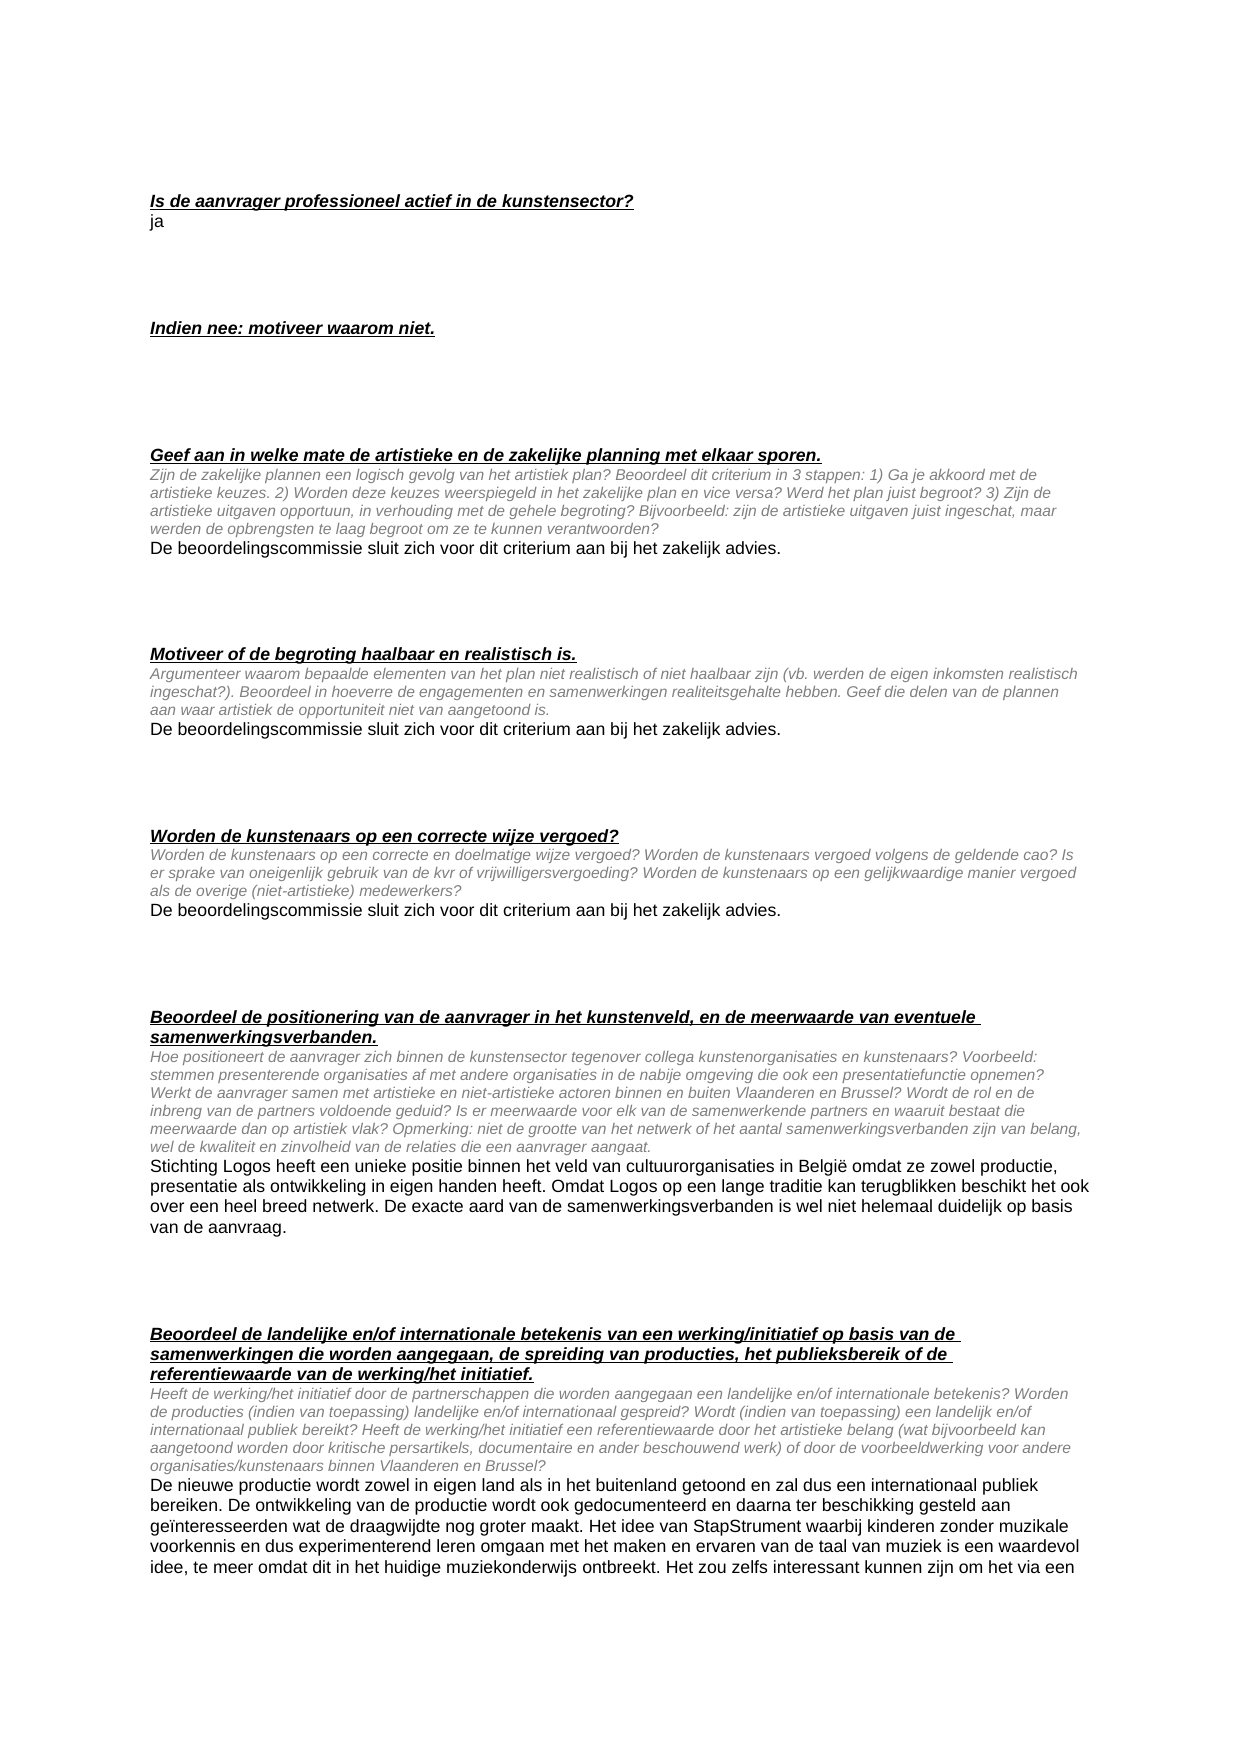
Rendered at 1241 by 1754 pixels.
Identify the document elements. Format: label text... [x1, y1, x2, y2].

text Argumenteer waarom bepaalde elementen van het plan niet realistisch of niet haalbaar zijn (vb. werden de eigen inkomsten realistisch ingeschat?). Beoordeel in hoeverre de engagementen en samenwerkingen realiteitsgehalte hebben. Geef die delen van de plannen aan waar artistiek de opportuniteit niet van aangetoond is. [150, 664, 1090, 719]
text Hoe positioneert de aanvrager zich binnen de kunstensector tegenover collega kunstenorganisaties en kunstenaars? Voorbeeld: stemmen presenterende organisaties af met andere organisaties in de nabije omgeving die ook een presentatiefunctie opnemen? Werkt de aanvrager samen met artistieke en niet-artistieke actoren binnen en buiten Vlaanderen en Brussel? Wordt de rol en de inbreng van de partners voldoende geduid? Is er meerwaarde voor elk van de samenwerkende partners en waaruit bestaat die meerwaarde dan op artistiek vlak? Opmerking: niet de grootte van het netwerk of het aantal samenwerkingsverbanden zijn van belang, wel de kwaliteit en zinvolheid van de relaties die een aanvrager aangaat. [150, 1047, 1090, 1155]
text De beoordelingscommissie sluit zich voor dit criterium aan bij het zakelijk advies. [150, 900, 1090, 941]
text Beoordeel de positionering van de aanvrager in het kunstenveld, en de meerwaarde van eventuele samenwerkingsverbanden. [150, 966, 1090, 1047]
text Worden de kunstenaars op een correcte en doelmatige wijze vergoed? Worden de kunstenaars vergoed volgens de geldende cao? Is er sprake van oneigenlijk gebruik van de kvr of vrijwilligersvergoeding? Worden de kunstenaars op een gelijkwaardige manier vergoed als de overige (niet-artistieke) medewerkers? [150, 846, 1090, 900]
text De nieuwe productie wordt zowel in eigen land als in het buitenland getoond en zal dus een internationaal publiek bereiken. De ontwikkeling van de productie wordt ook gedocumenteerd en daarna ter beschikking gesteld aan geïnteresseerden wat de draagwijdte nog groter maakt. Het idee van StapStrument waarbij kinderen zonder muzikale voorkennis en dus experimenterend leren omgaan met het maken en ervaren van de taal van muziek is een waardevol idee, te meer omdat dit in het huidige muziekonderwijs ontbreekt. Het zou zelfs interessant kunnen zijn om het via een [150, 1475, 1090, 1577]
text Worden de kunstenaars op een correcte wijze vergoed? [150, 784, 1090, 846]
text Beoordeel de landelijke en/of internationale betekenis van een werking/initiatief op basis van de samenwerkingen die worden aangegaan, de spreiding van producties, het publieksbereik of de referentiewaarde van de werking/het initiatief. [150, 1282, 1090, 1384]
text Stichting Logos heeft een unieke positie binnen het veld van cultuurorganisaties in België omdat ze zowel productie, presentatie als ontwikkeling in eigen handen heeft. Omdat Logos op een lange traditie kan terugblikken beschikt het ook over een heel breed netwerk. De exacte aard van de samenwerkingsverbanden is wel niet helemaal duidelijk op basis van de aanvraag. [150, 1155, 1090, 1257]
text ja [150, 211, 1090, 252]
text De beoordelingscommissie sluit zich voor dit criterium aan bij het zakelijk advies. [150, 537, 1090, 578]
text Zijn de zakelijke plannen een logisch gevolg van het artistiek plan? Beoordeel dit criterium in 3 stappen: 1) Ga je akkoord met de artistieke keuzes. 2) Worden deze keuzes weerspiegeld in het zakelijke plan en vice versa? Werd het plan juist begroot? 3) Zijn de artistieke uitgaven opportuun, in verhouding met de gehele begroting? Bijvoorbeeld: zijn de artistieke uitgaven juist ingeschat, maar werden de opbrengsten te laag begroot om ze te kunnen verantwoorden? [150, 465, 1090, 537]
text Geef aan in welke mate de artistieke en de zakelijke planning met elkaar sporen. [150, 404, 1090, 465]
text De beoordelingscommissie sluit zich voor dit criterium aan bij het zakelijk advies. [150, 719, 1090, 759]
text Is de aanvrager professioneel actief in de kunstensector? [150, 150, 1090, 211]
text Motiveer of de begroting haalbaar en realistisch is. [150, 603, 1090, 664]
text Indien nee: motiveer waarom niet. [150, 277, 1090, 338]
text Heeft de werking/het initiatief door de partnerschappen die worden aangegaan een landelijke en/of internationale betekenis? Worden de producties (indien van toepassing) landelijke en/of internationaal gespreid? Wordt (indien van toepassing) een landelijk en/of internationaal publiek bereikt? Heeft de werking/het initiatief een referentiewaarde door het artistieke belang (wat bijvoorbeeld kan aangetoond worden door kritische persartikels, documentaire en ander beschouwend werk) of door de voorbeeldwerking voor andere organisaties/kunstenaars binnen Vlaanderen en Brussel? [150, 1384, 1090, 1475]
